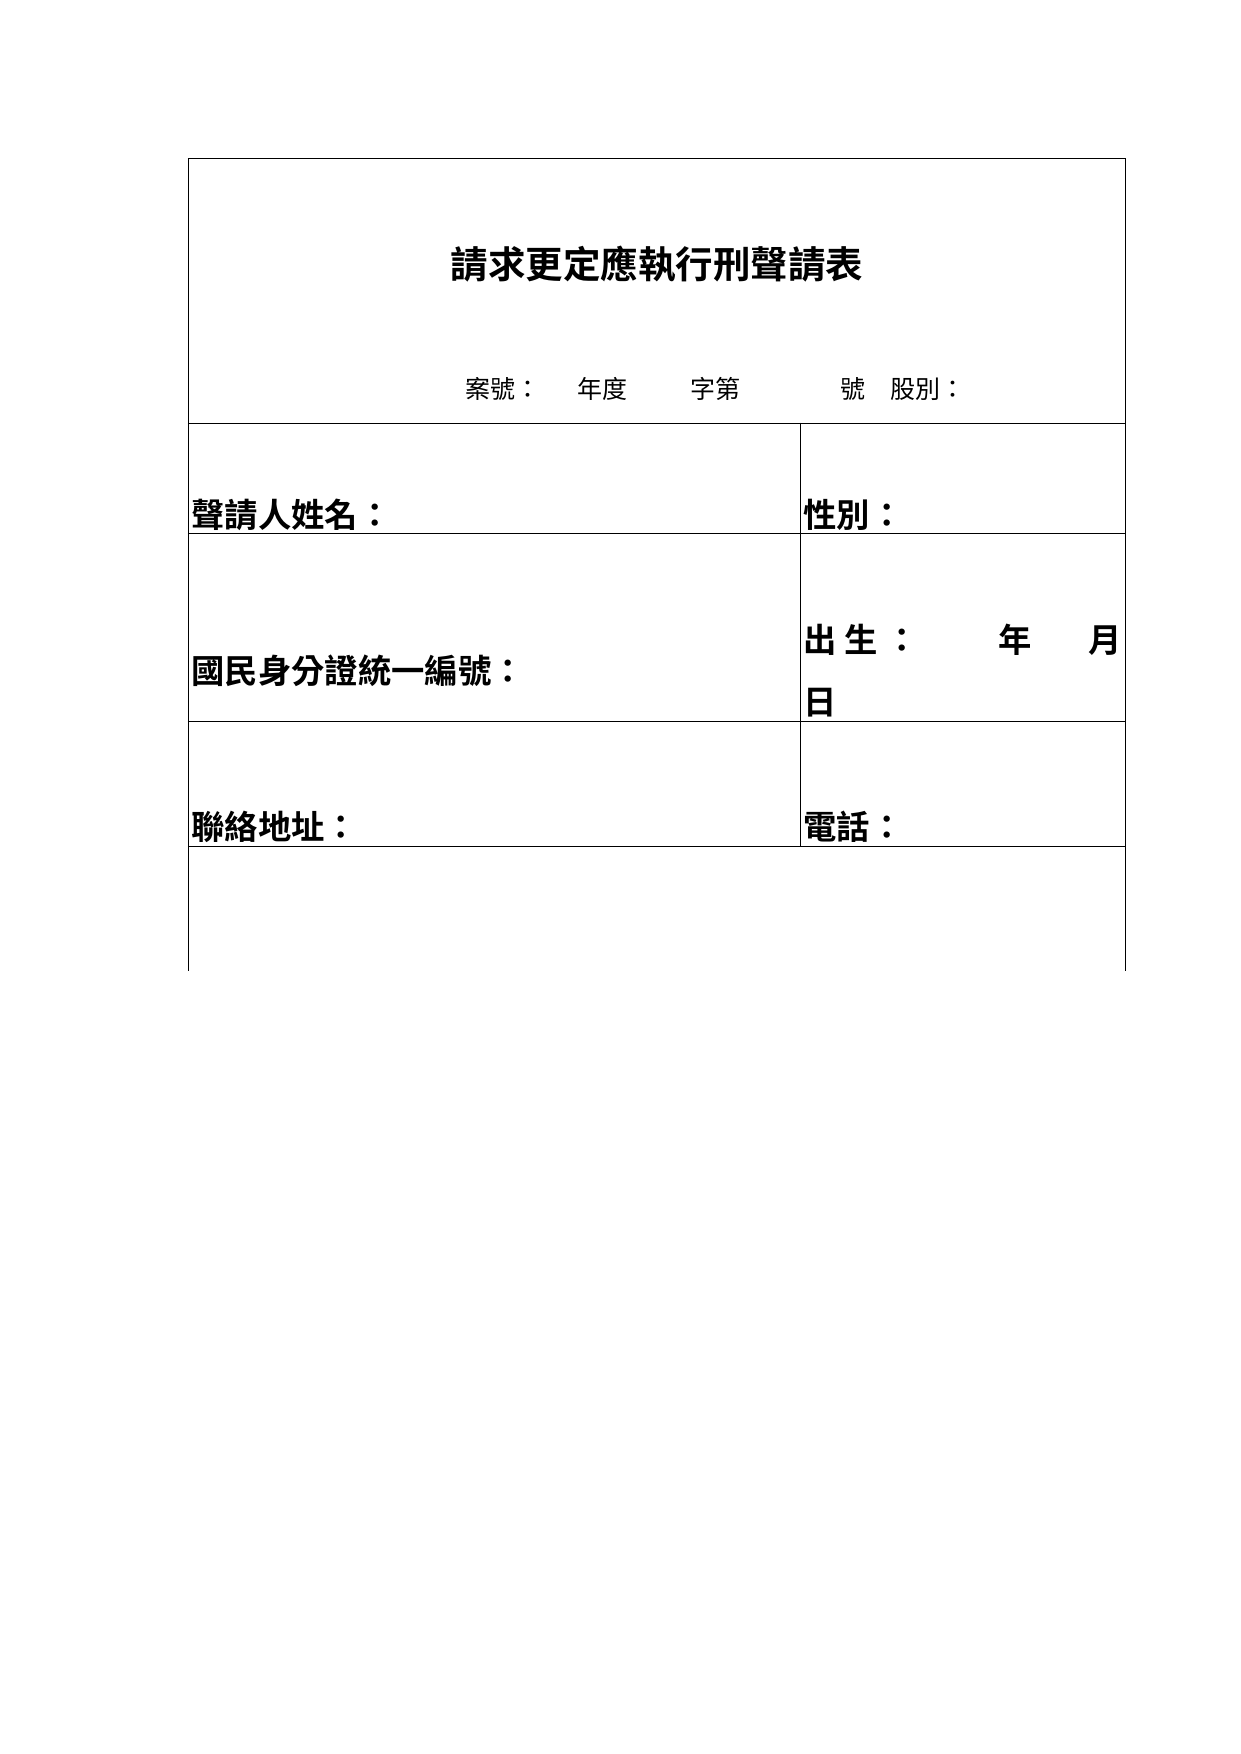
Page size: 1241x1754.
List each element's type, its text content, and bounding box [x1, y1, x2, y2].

table_cell [189, 847, 1125, 971]
table_cell 國民身分證統一編號： [189, 534, 800, 721]
table_cell 出生： 年 月 日 [801, 534, 1125, 721]
table_header 請求更定應執行刑聲請表 案號： 年度 字第 號 股別： [189, 159, 1125, 422]
table_cell 聲請人姓名： [189, 424, 800, 533]
table_cell 聯絡地址： [189, 722, 800, 846]
table_cell 性別： [801, 424, 1125, 533]
table_cell 電話： [801, 722, 1125, 846]
